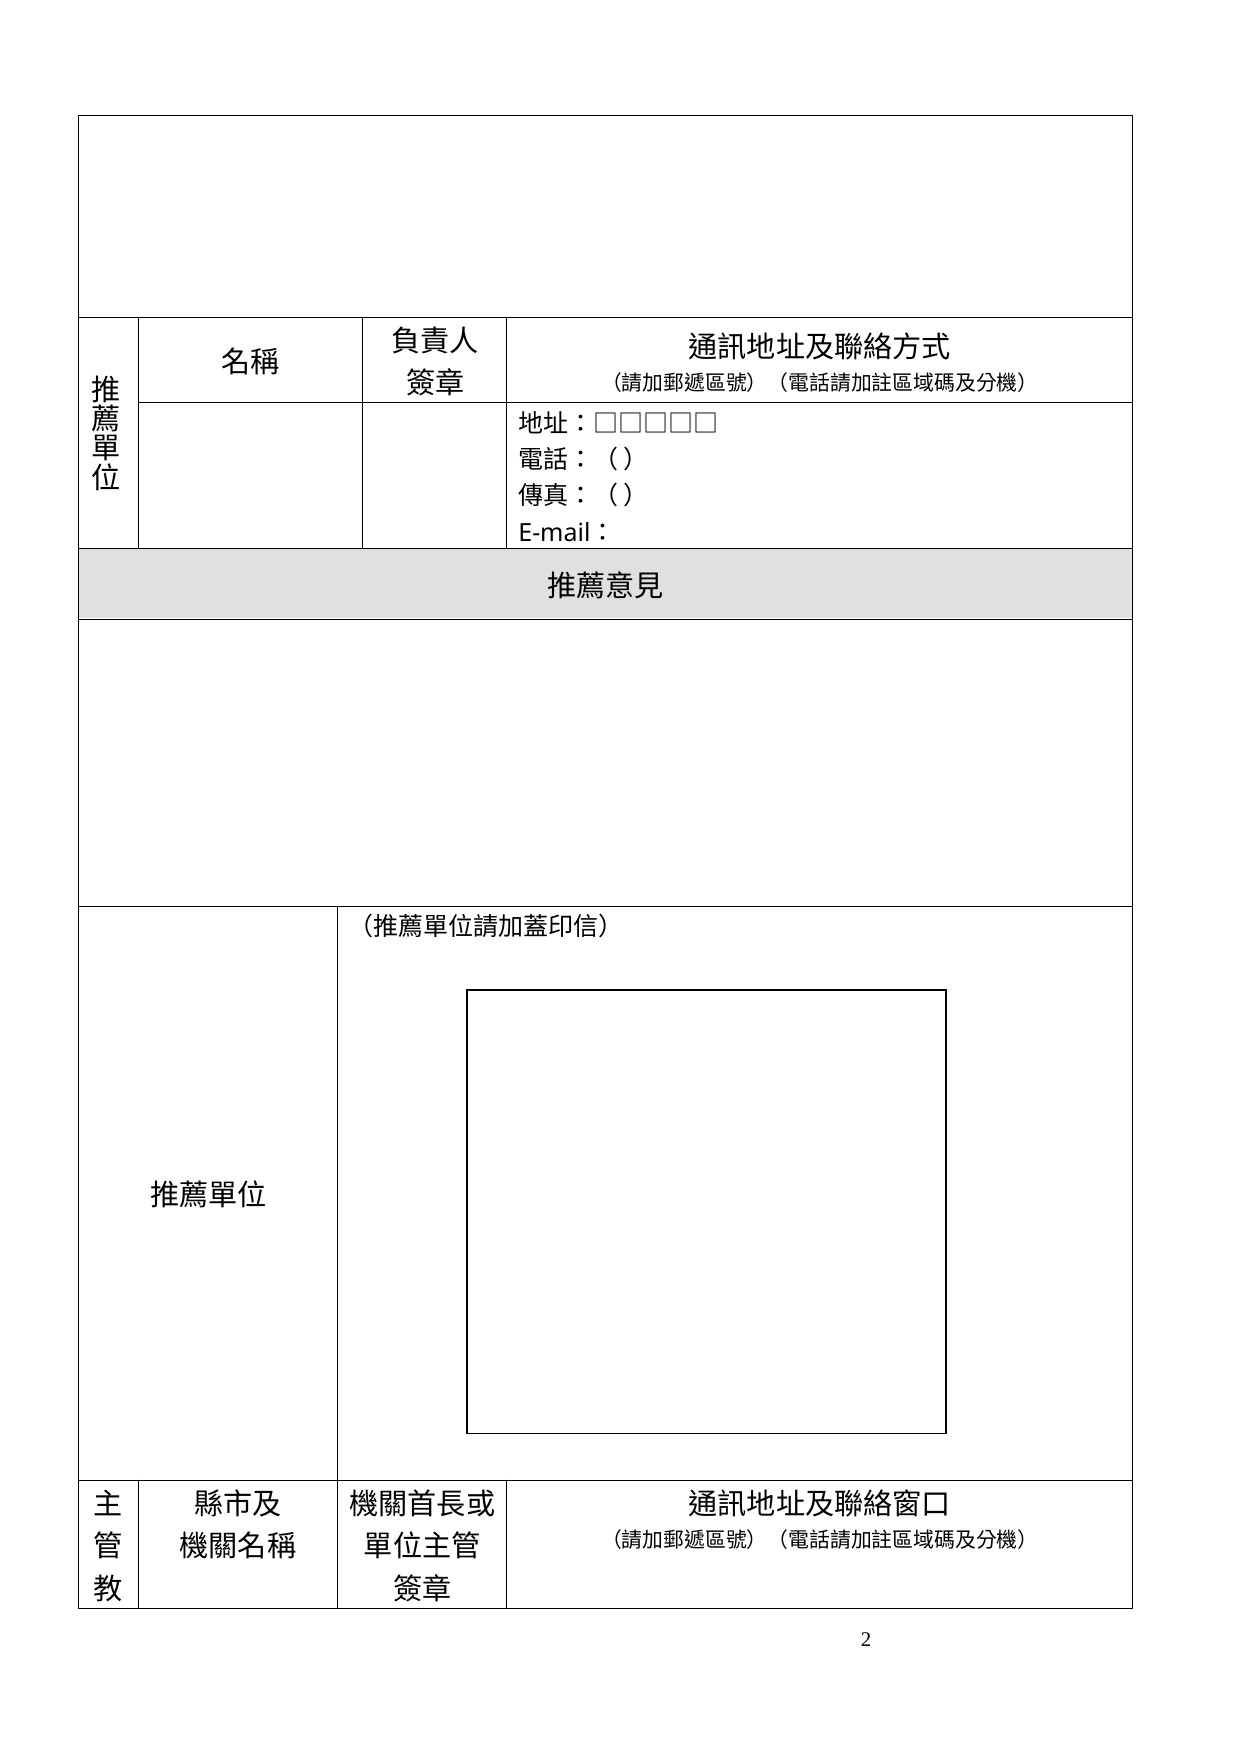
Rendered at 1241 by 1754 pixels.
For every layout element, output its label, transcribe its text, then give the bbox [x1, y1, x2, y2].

table_cell 縣市及 機關名稱 [139, 1481, 337, 1607]
table_cell [139, 403, 362, 548]
table_cell 推薦單位 [79, 907, 337, 1479]
table_cell 地址：□□□□□ 電話：（ ） 傳真：（ ） E-mail： [507, 403, 1132, 548]
table_cell 通訊地址及聯絡窗口 （請加郵遞區號）（電話請加註區域碼及分機） [507, 1481, 1132, 1607]
table_cell 機關首長或單位主管 簽章 [338, 1481, 506, 1607]
table_cell 負責人 簽章 [363, 318, 506, 402]
table_cell [79, 116, 1132, 317]
table_cell （推薦單位請加蓋印信） [338, 907, 1132, 1479]
table_cell 推薦意見 [79, 549, 1132, 618]
table_cell 通訊地址及聯絡方式 （請加郵遞區號）（電話請加註區域碼及分機） [507, 318, 1132, 402]
table_cell 名稱 [139, 318, 362, 402]
table_cell 主管教 [79, 1481, 138, 1607]
table_cell [79, 620, 1132, 906]
table_cell [363, 403, 506, 548]
table_cell 推薦單位 [79, 318, 138, 548]
